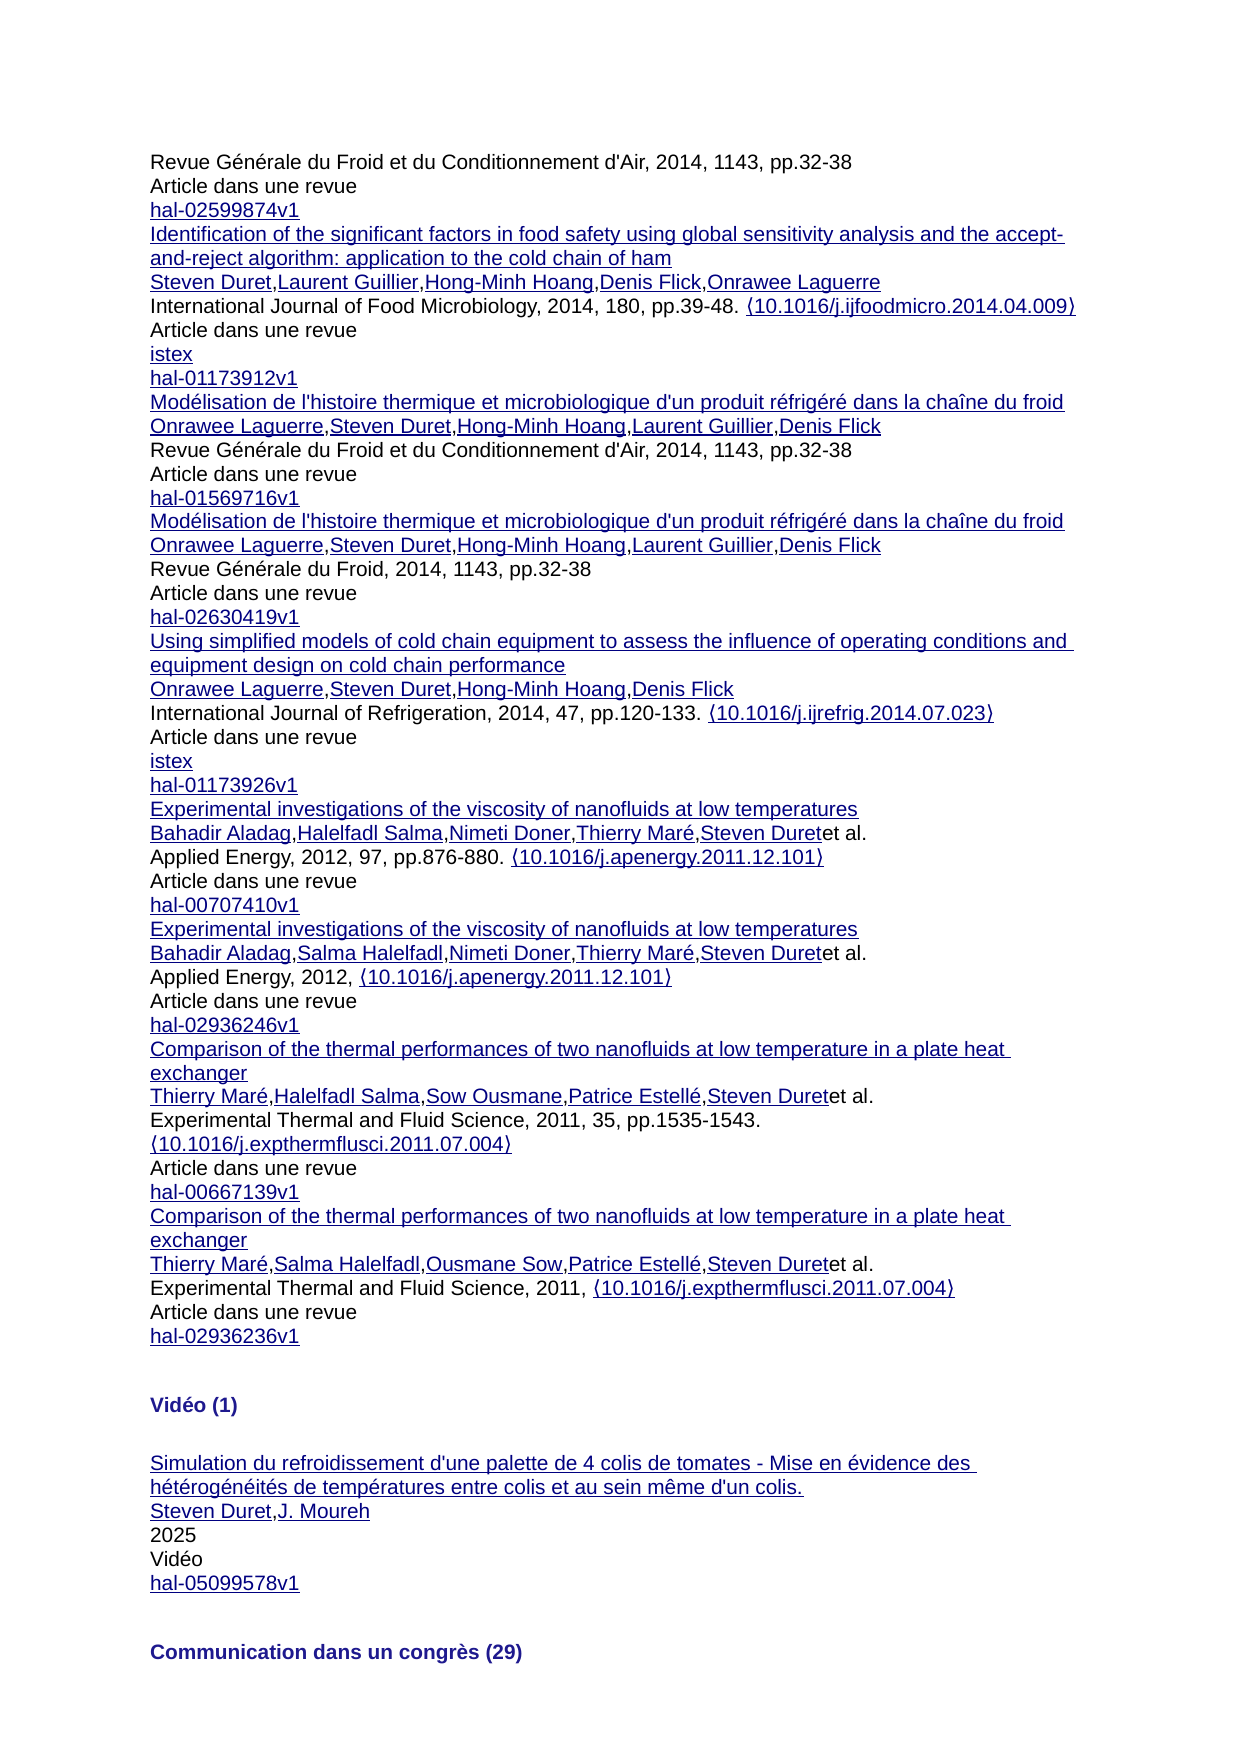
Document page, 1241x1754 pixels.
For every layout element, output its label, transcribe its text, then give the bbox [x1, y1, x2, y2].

table_cell Experimental investigations of the viscosity of nanofluids at low temperatures Bahadir Aladag,Salma Halelfadl,Nimeti Doner,Thierry Maré,Steven Duretet al. Applied Energy, 2012, ⟨10.1016/j.apenergy.2011.12.101⟩ Article dans une revue hal-02936246v1 [150, 917, 1090, 1036]
subtitle Communication dans un congrès (29) [150, 1639, 1090, 1663]
table_cell Modélisation de l'histoire thermique et microbiologique d'un produit réfrigéré dans la chaîne du froid Onrawee Laguerre,Steven Duret,Hong-Minh Hoang,Laurent Guillier,Denis Flick Revue Générale du Froid, 2014, 1143, pp.32-38 Article dans une revue hal-02630419v1 [150, 509, 1090, 629]
table_cell Revue Générale du Froid et du Conditionnement d'Air, 2014, 1143, pp.32-38 Article dans une revue hal-02599874v1 [150, 150, 1090, 222]
table_cell Modélisation de l'histoire thermique et microbiologique d'un produit réfrigéré dans la chaîne du froid Onrawee Laguerre,Steven Duret,Hong-Minh Hoang,Laurent Guillier,Denis Flick Revue Générale du Froid et du Conditionnement d'Air, 2014, 1143, pp.32-38 Article dans une revue hal-01569716v1 [150, 390, 1090, 509]
subtitle Vidéo (1) [150, 1393, 1090, 1417]
table_header Simulation du refroidissement d'une palette de 4 colis de tomates - Mise en évidence des hétérogénéités de températures entre colis et au sein même d'un colis. Steven Duret,J. Moureh 2025 Vidéo hal-05099578v1 [150, 1451, 1090, 1595]
table_cell Comparison of the thermal performances of two nanofluids at low temperature in a plate heat exchanger Thierry Maré,Halelfadl Salma,Sow Ousmane,Patrice Estellé,Steven Duretet al. Experimental Thermal and Fluid Science, 2011, 35, pp.1535-1543. ⟨10.1016/j.expthermflusci.2011.07.004⟩ Article dans une revue hal-00667139v1 [150, 1036, 1090, 1204]
table_cell Using simplified models of cold chain equipment to assess the influence of operating conditions and equipment design on cold chain performance Onrawee Laguerre,Steven Duret,Hong-Minh Hoang,Denis Flick International Journal of Refrigeration, 2014, 47, pp.120-133. ⟨10.1016/j.ijrefrig.2014.07.023⟩ Article dans une revue istex hal-01173926v1 [150, 629, 1090, 797]
table_cell Comparison of the thermal performances of two nanofluids at low temperature in a plate heat exchanger Thierry Maré,Salma Halelfadl,Ousmane Sow,Patrice Estellé,Steven Duretet al. Experimental Thermal and Fluid Science, 2011, ⟨10.1016/j.expthermflusci.2011.07.004⟩ Article dans une revue hal-02936236v1 [150, 1204, 1090, 1348]
table_cell Experimental investigations of the viscosity of nanofluids at low temperatures Bahadir Aladag,Halelfadl Salma,Nimeti Doner,Thierry Maré,Steven Duretet al. Applied Energy, 2012, 97, pp.876-880. ⟨10.1016/j.apenergy.2011.12.101⟩ Article dans une revue hal-00707410v1 [150, 797, 1090, 917]
table_cell Identification of the significant factors in food safety using global sensitivity analysis and the accept-and-reject algorithm: application to the cold chain of ham Steven Duret,Laurent Guillier,Hong-Minh Hoang,Denis Flick,Onrawee Laguerre International Journal of Food Microbiology, 2014, 180, pp.39-48. ⟨10.1016/j.ijfoodmicro.2014.04.009⟩ Article dans une revue istex hal-01173912v1 [150, 222, 1090, 389]
